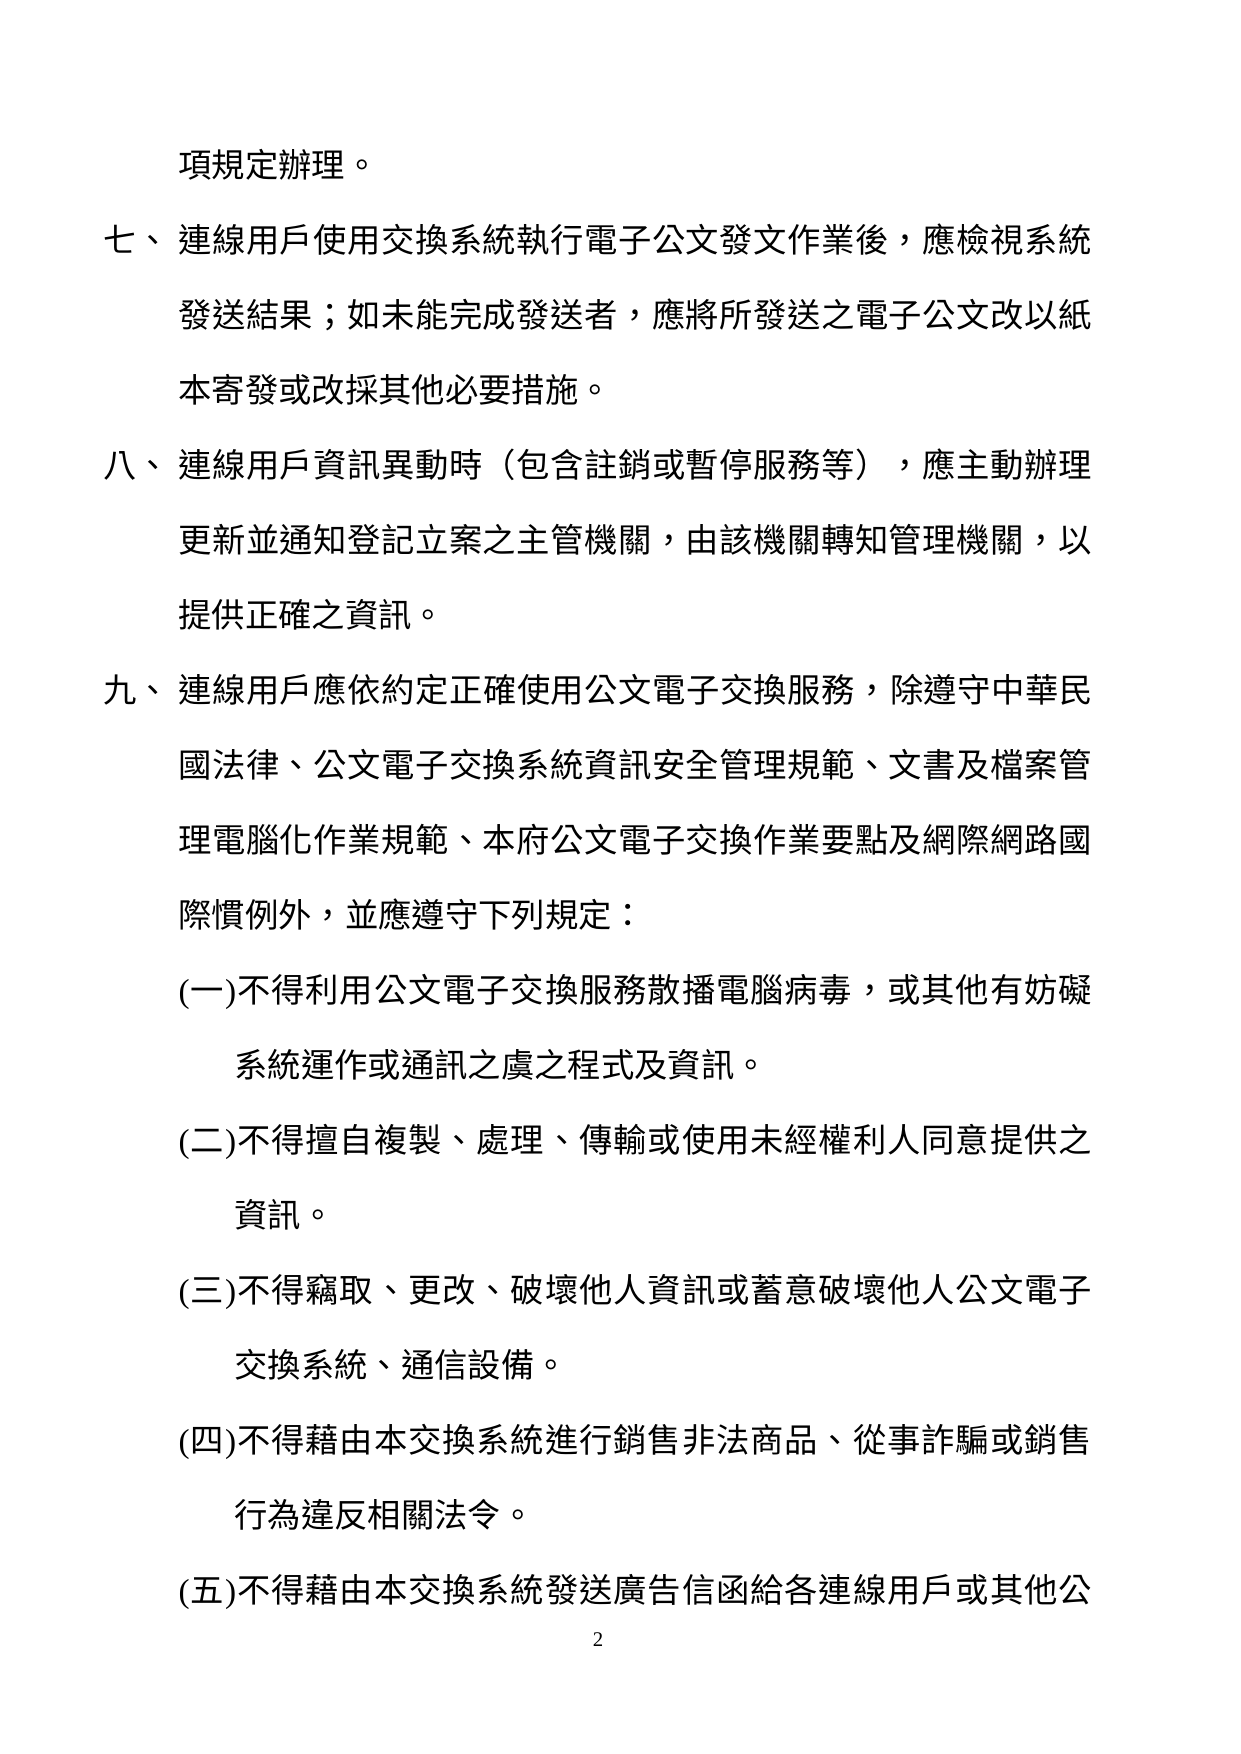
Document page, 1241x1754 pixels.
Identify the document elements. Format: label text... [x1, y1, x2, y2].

text (二)不得擅自複製、處理、傳輸或使用未經權利人同意提供之資訊。 [178, 1094, 1092, 1244]
list 連線用戶資訊異動時（包含註銷或暫停服務等），應主動辦理更新並通知登記立案之主管機關，由該機關轉知管理機關，以提供正確之資訊。 [103, 419, 1092, 644]
list 連線用戶使用交換系統執行電子公文發文作業後，應檢視系統發送結果；如未能完成發送者，應將所發送之電子公文改以紙本寄發或改採其他必要措施。 [103, 194, 1092, 419]
list 項規定辦理。 [103, 119, 1092, 194]
text (五)不得藉由本交換系統發送廣告信函給各連線用戶或其他公 [178, 1544, 1092, 1619]
text (四)不得藉由本交換系統進行銷售非法商品、從事詐騙或銷售行為違反相關法令。 [178, 1394, 1092, 1544]
list 連線用戶應依約定正確使用公文電子交換服務，除遵守中華民國法律、公文電子交換系統資訊安全管理規範、文書及檔案管理電腦化作業規範、本府公文電子交換作業要點及網際網路國際慣例外，並應遵守下列規定： [103, 644, 1092, 944]
text (一)不得利用公文電子交換服務散播電腦病毒，或其他有妨礙系統運作或通訊之虞之程式及資訊。 [178, 944, 1092, 1094]
text (三)不得竊取、更改、破壞他人資訊或蓄意破壞他人公文電子交換系統、通信設備。 [178, 1244, 1092, 1394]
